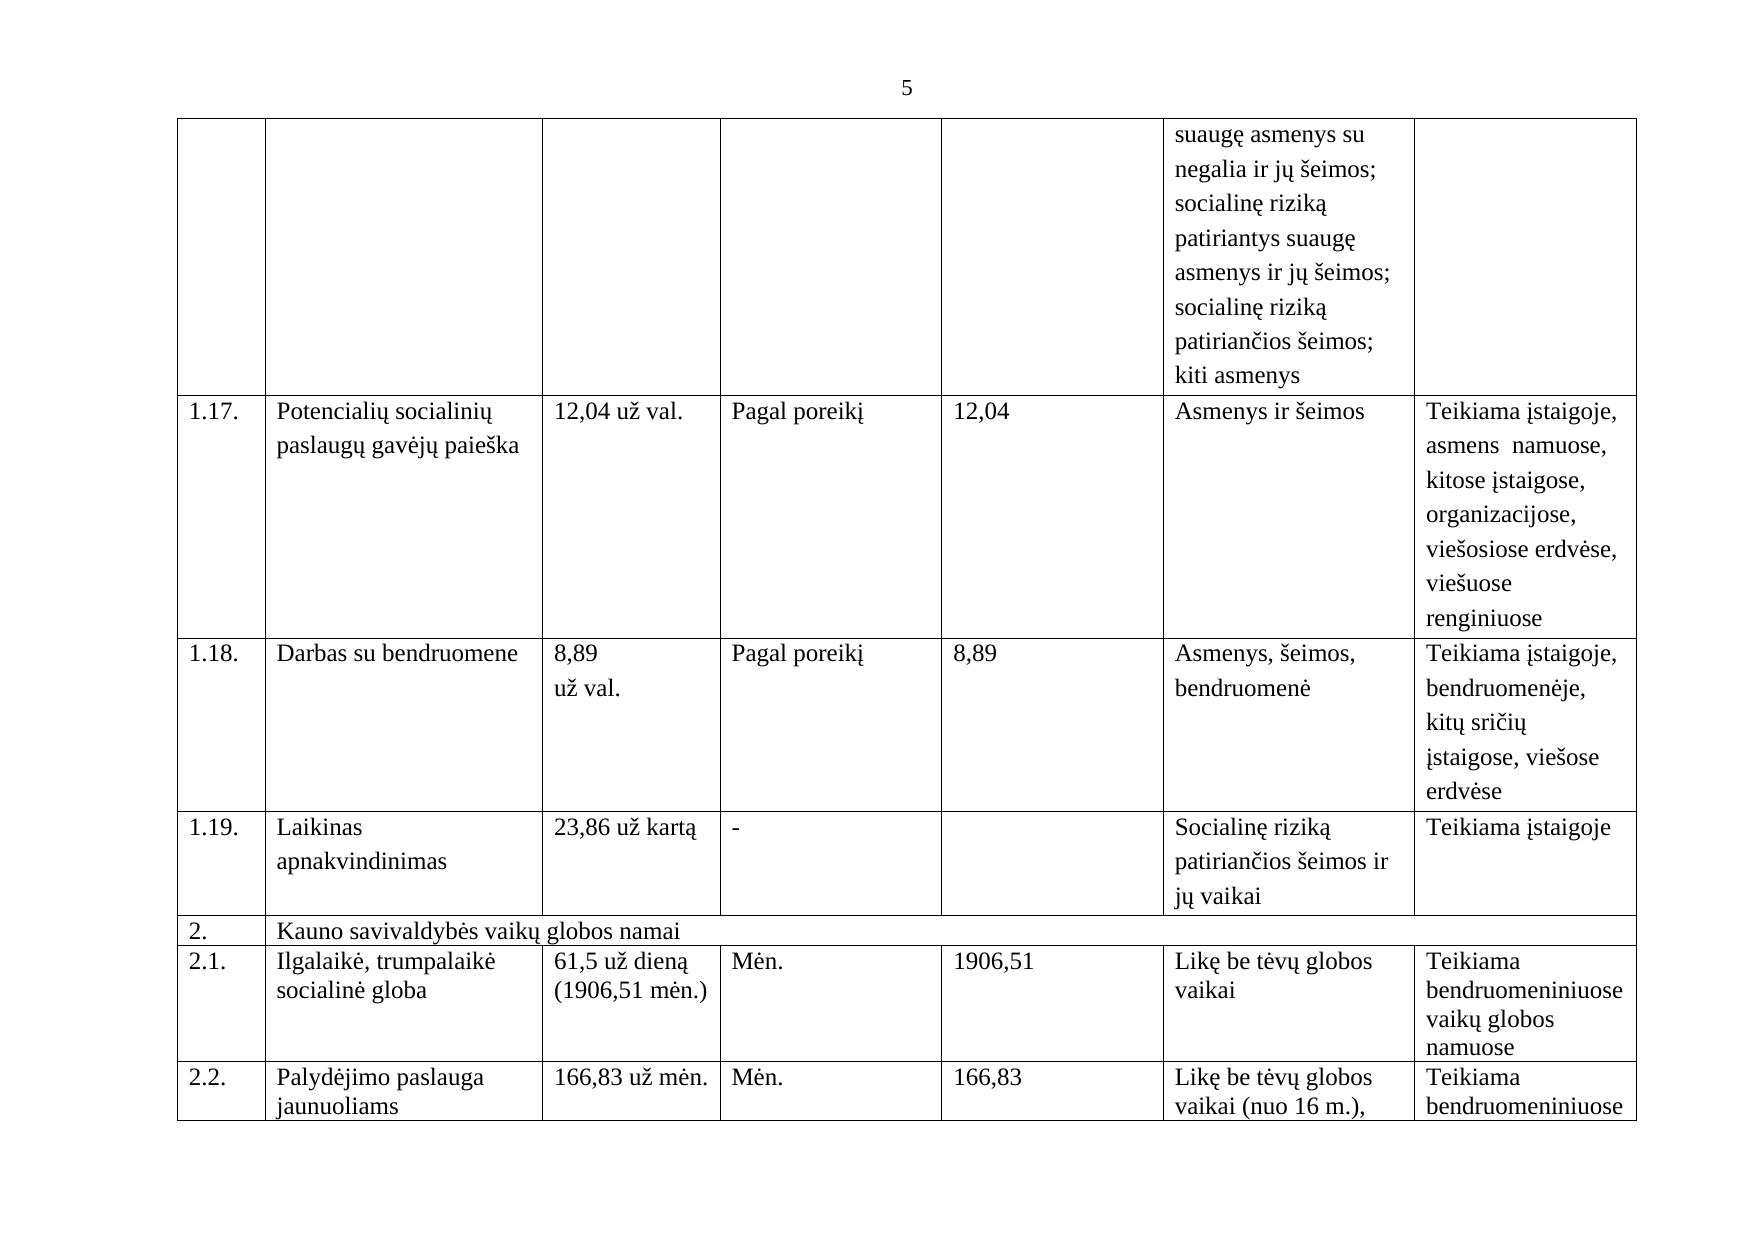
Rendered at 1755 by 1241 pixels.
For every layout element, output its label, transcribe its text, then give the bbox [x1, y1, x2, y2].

table_cell 1.18. [178, 639, 265, 811]
table_cell 12,04 už val. [543, 396, 720, 637]
table_cell Kauno savivaldybės vaikų globos namai [266, 916, 1636, 945]
table_cell 8,89 už val. [543, 639, 720, 811]
table_cell 2. [178, 916, 265, 945]
table_cell 23,86 už kartą [543, 812, 720, 915]
table_cell Asmenys, šeimos, bendruomenė [1164, 639, 1414, 811]
table_cell Pagal poreikį [721, 396, 941, 637]
table_cell 166,83 už mėn. [543, 1062, 720, 1120]
table_cell [266, 119, 542, 395]
table_cell Likę be tėvų globos vaikai [1164, 946, 1414, 1061]
table_cell 61,5 už dieną (1906,51 mėn.) [543, 946, 720, 1061]
table_cell Teikiama bendruomeniniuose vaikų globos namuose [1415, 946, 1636, 1061]
table_cell 1906,51 [942, 946, 1163, 1061]
table_cell [178, 119, 265, 395]
table_cell - [721, 812, 941, 915]
table_cell Ilgalaikė, trumpalaikė socialinė globa [266, 946, 542, 1061]
table_cell Teikiama įstaigoje, bendruomenėje, kitų sričių įstaigose, viešose erdvėse [1415, 639, 1636, 811]
table_cell Potencialių socialinių paslaugų gavėjų paieška [266, 396, 542, 637]
table_cell Laikinas apnakvindinimas [266, 812, 542, 915]
table_cell [543, 119, 720, 395]
table_cell suaugę asmenys su negalia ir jų šeimos; socialinę riziką patiriantys suaugę asmenys ir jų šeimos; socialinę riziką patiriančios šeimos; kiti asmenys [1164, 119, 1414, 395]
table_cell Likę be tėvų globos vaikai (nuo 16 m.), [1164, 1062, 1414, 1120]
table_cell 12,04 [942, 396, 1163, 637]
table_cell Teikiama įstaigoje, asmens namuose, kitose įstaigose, organizacijose, viešosiose erdvėse, viešuose renginiuose [1415, 396, 1636, 637]
table_cell Teikiama įstaigoje [1415, 812, 1636, 915]
table_cell 8,89 [942, 639, 1163, 811]
table_cell 2.1. [178, 946, 265, 1061]
table_cell [1415, 119, 1636, 395]
table_cell 1.19. [178, 812, 265, 915]
table_cell Pagal poreikį [721, 639, 941, 811]
table_cell Palydėjimo paslauga jaunuoliams [266, 1062, 542, 1120]
table_cell Mėn. [721, 1062, 941, 1120]
table_cell Darbas su bendruomene [266, 639, 542, 811]
table_cell Socialinę riziką patiriančios šeimos ir jų vaikai [1164, 812, 1414, 915]
table_cell Asmenys ir šeimos [1164, 396, 1414, 637]
table_cell 166,83 [942, 1062, 1163, 1120]
table_cell [721, 119, 941, 395]
table_cell 2.2. [178, 1062, 265, 1120]
table_cell 1.17. [178, 396, 265, 637]
table_cell Teikiama bendruomeniniuose [1415, 1062, 1636, 1120]
table_cell Mėn. [721, 946, 941, 1061]
table_cell [942, 119, 1163, 395]
table_cell [942, 812, 1163, 915]
